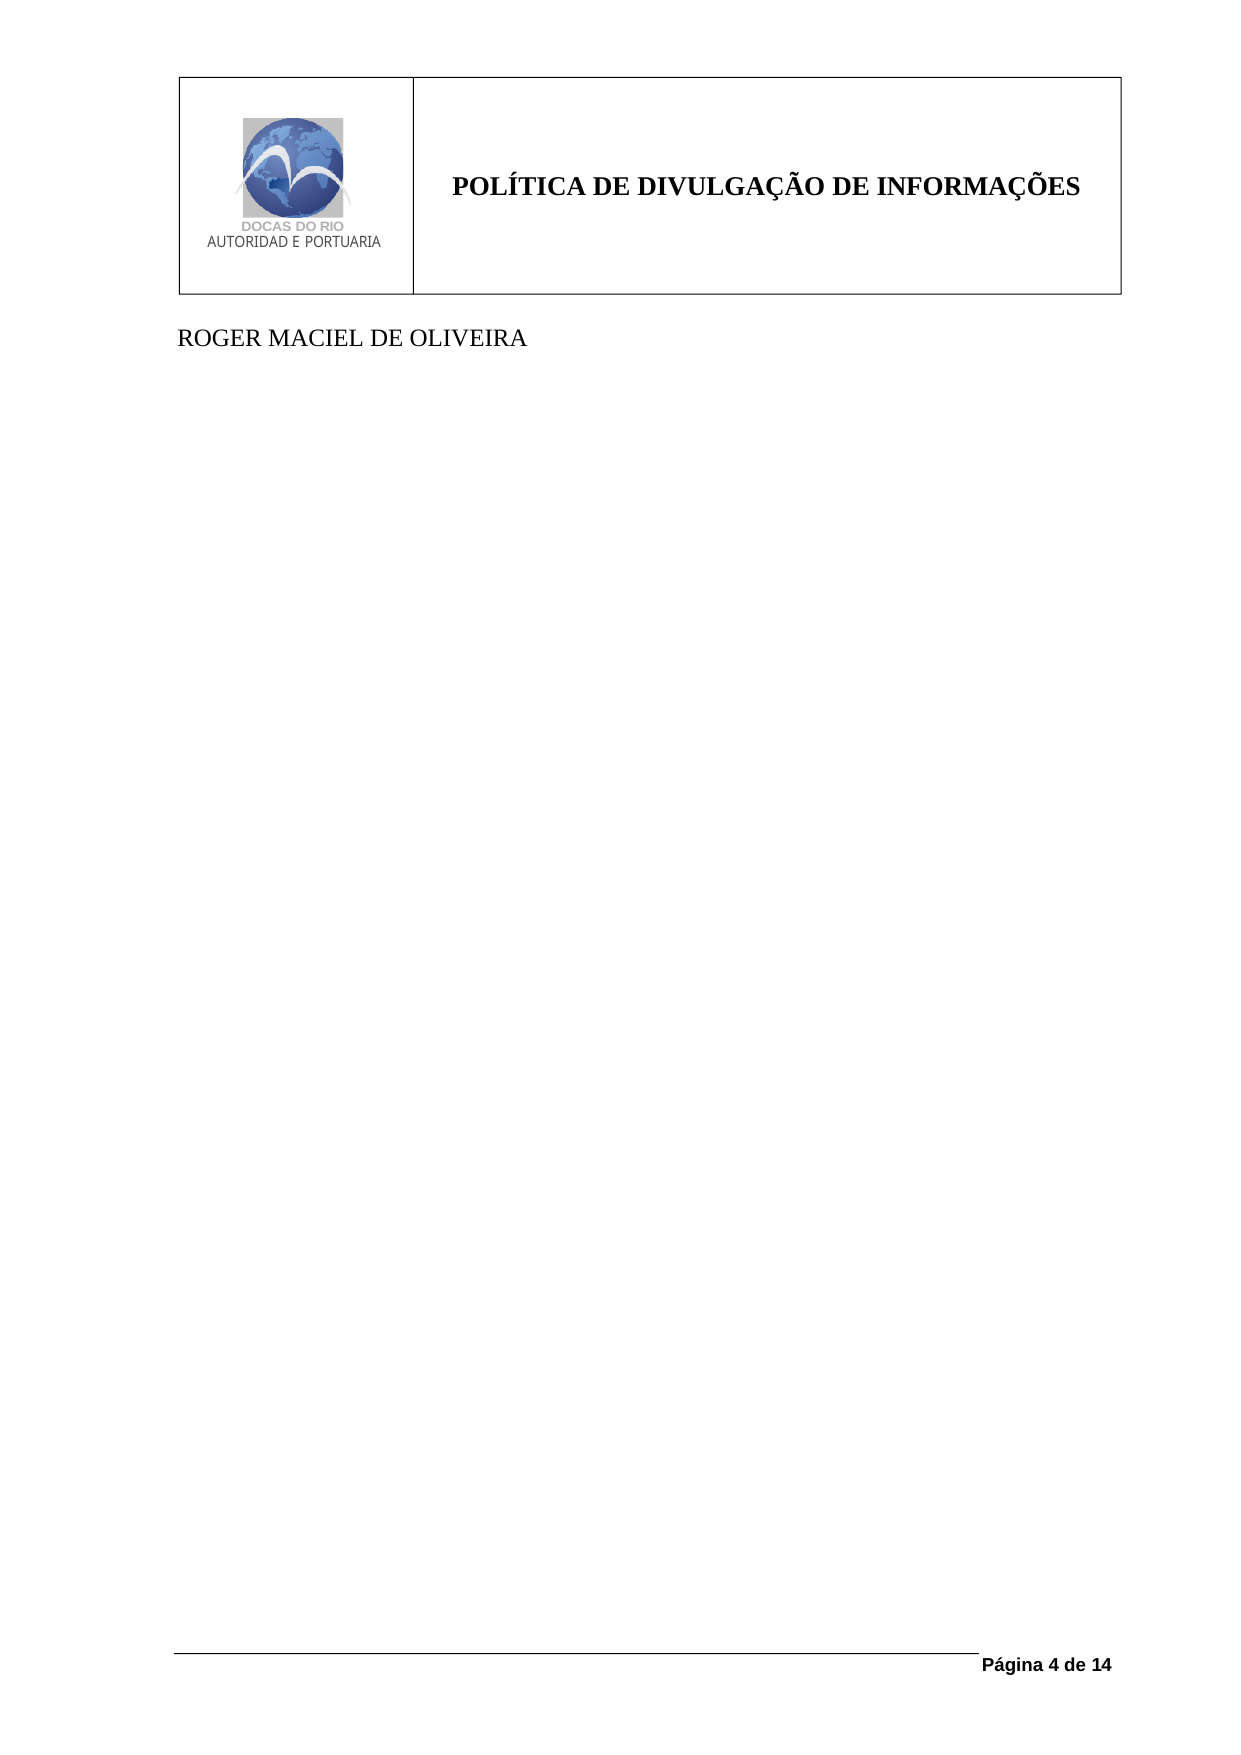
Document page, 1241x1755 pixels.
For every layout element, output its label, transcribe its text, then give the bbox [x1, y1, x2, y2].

text ROGER MACIEL DE OLIVEIRA [177, 323, 565, 352]
